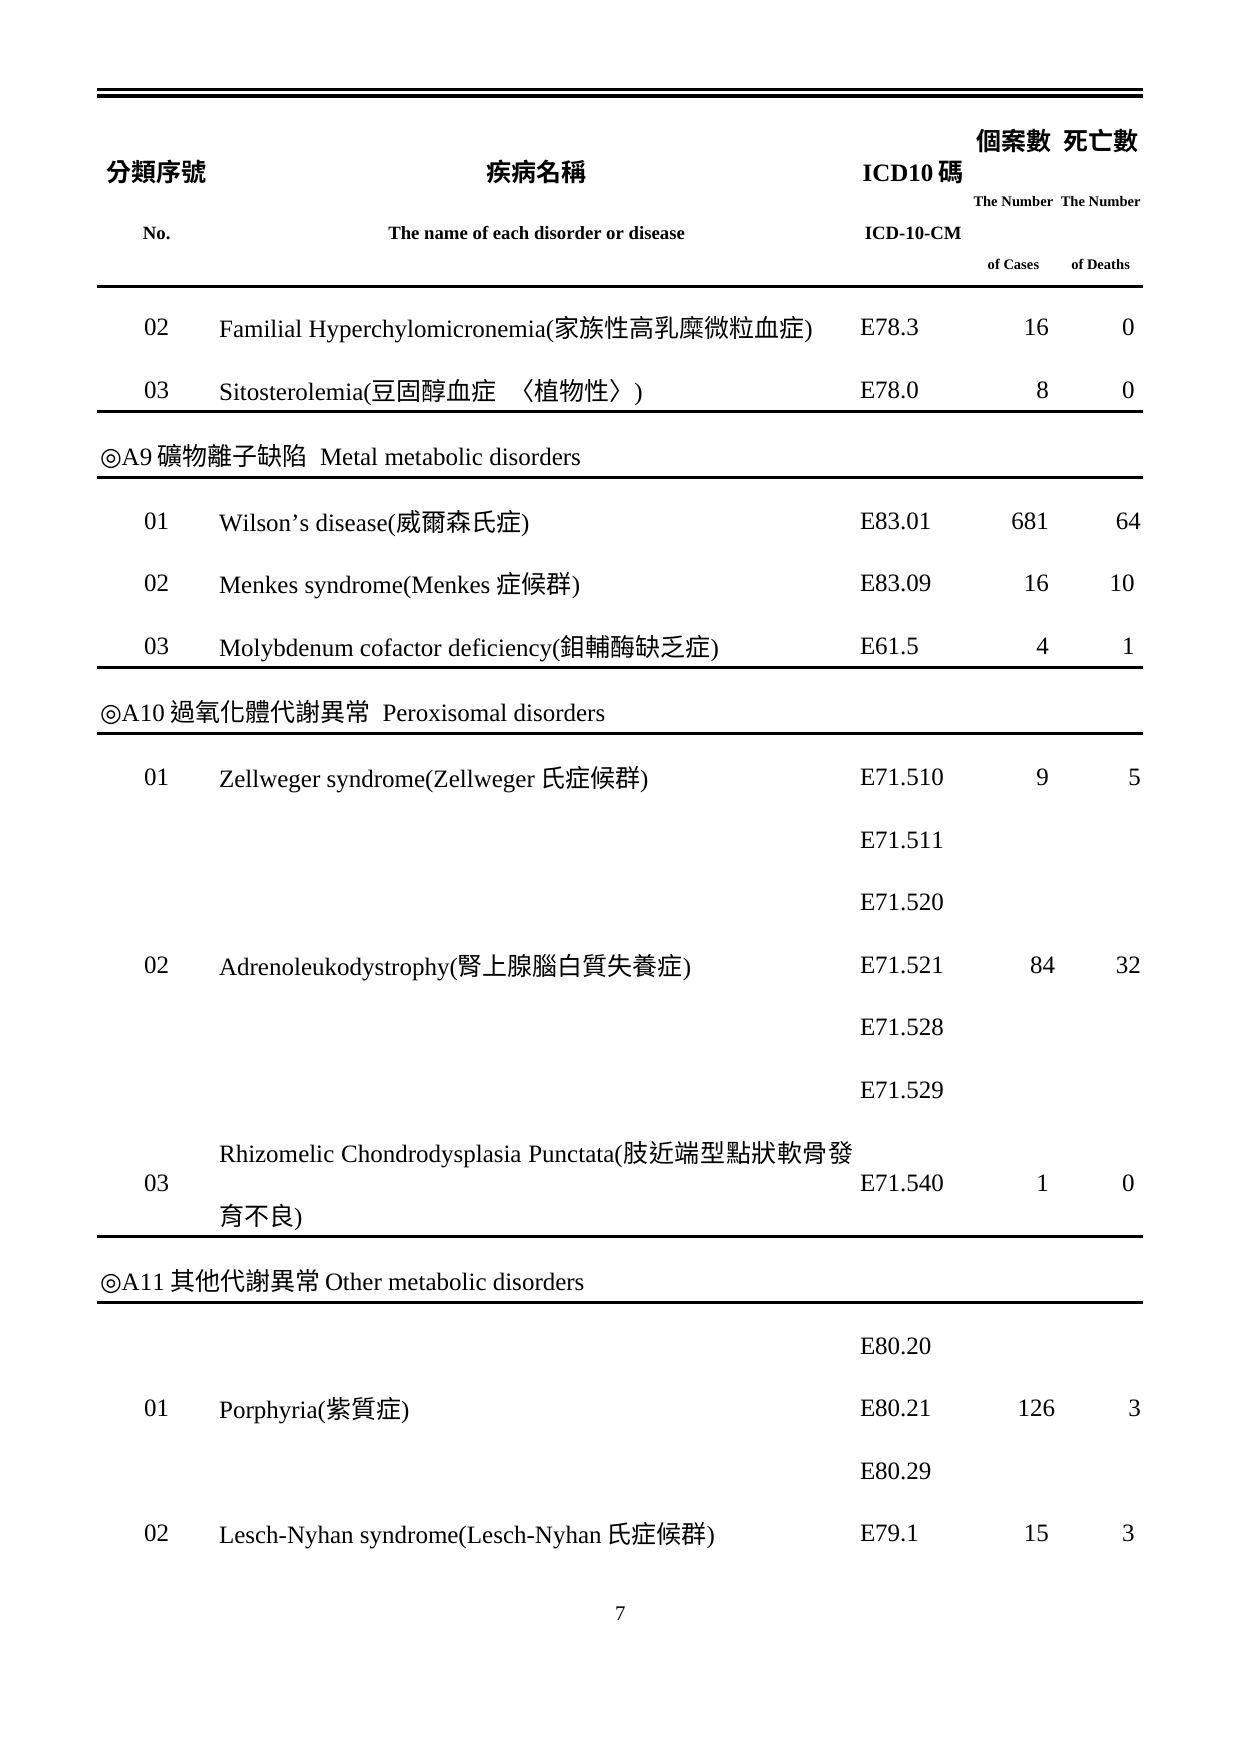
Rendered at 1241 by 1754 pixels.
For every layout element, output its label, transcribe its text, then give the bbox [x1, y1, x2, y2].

table_cell 16 [969, 541, 1057, 604]
table_header 分類序號 No. [97, 98, 216, 285]
table_cell 0 [1058, 348, 1143, 410]
table_cell E71.510 [857, 735, 969, 797]
table_cell 84 [969, 798, 1057, 1110]
table_cell 64 [1058, 479, 1143, 541]
table_cell Wilson’s disease(威爾森氏症) [216, 479, 857, 541]
table_cell 32 [1058, 798, 1143, 1110]
table_cell 681 [969, 479, 1057, 541]
table_cell E71.511 E71.520 E71.521 E71.528 E71.529 [857, 798, 969, 1110]
table_cell 126 [969, 1304, 1057, 1491]
table_header 死亡數 The Number of Deaths [1058, 98, 1143, 285]
table_cell ◎A11其他代謝異常Other metabolic disorders [97, 1238, 1143, 1301]
table_cell 01 [97, 1304, 216, 1491]
table_cell 02 [97, 1491, 216, 1554]
table_cell 10 [1058, 541, 1143, 604]
table_cell ◎A9礦物離子缺陷 Metal metabolic disorders [97, 413, 1143, 476]
table_cell 03 [97, 348, 216, 410]
table_header 個案數 The Number of Cases [969, 98, 1057, 285]
table_cell E78.3 [857, 288, 969, 347]
table_cell Menkes syndrome(Menkes 症候群) [216, 541, 857, 604]
table_cell E83.01 [857, 479, 969, 541]
table_header 疾病名稱 The name of each disorder or disease [216, 98, 857, 285]
table_cell 9 [969, 735, 1057, 797]
table_cell 01 [97, 479, 216, 541]
table_cell 02 [97, 798, 216, 1110]
table_cell 02 [97, 541, 216, 604]
table_cell 02 [97, 288, 216, 347]
table_cell 15 [969, 1491, 1057, 1554]
table_cell 1 [969, 1110, 1057, 1235]
table_cell 1 [1058, 604, 1143, 666]
table_cell Sitosterolemia(豆固醇血症 〈植物性〉) [216, 348, 857, 410]
table_cell 01 [97, 735, 216, 797]
table_cell 0 [1058, 288, 1143, 347]
table_cell E80.20 E80.21 E80.29 [857, 1304, 969, 1491]
table_cell Molybdenum cofactor deficiency(鉬輔酶缺乏症) [216, 604, 857, 666]
table_cell E78.0 [857, 348, 969, 410]
table_cell Zellweger syndrome(Zellweger氏症候群) [216, 735, 857, 797]
table_cell E71.540 [857, 1110, 969, 1235]
table_cell E79.1 [857, 1491, 969, 1554]
table_cell 0 [1058, 1110, 1143, 1235]
table_cell E83.09 [857, 541, 969, 604]
table_header ICD10碼 ICD-10-CM [857, 98, 969, 285]
table_cell 3 [1058, 1491, 1143, 1554]
table_cell E61.5 [857, 604, 969, 666]
table_cell Lesch-Nyhan syndrome(Lesch-Nyhan氏症候群) [216, 1491, 857, 1554]
table_cell 8 [969, 348, 1057, 410]
table_cell 03 [97, 604, 216, 666]
table_cell 5 [1058, 735, 1143, 797]
table_cell 16 [969, 288, 1057, 347]
table_cell 3 [1058, 1304, 1143, 1491]
table_cell ◎A10過氧化體代謝異常 Peroxisomal disorders [97, 669, 1143, 732]
table_cell Rhizomelic Chondrodysplasia Punctata(肢近端型點狀軟骨發育不良) [216, 1110, 857, 1235]
table_cell Familial Hyperchylomicronemia(家族性高乳糜微粒血症) [216, 288, 857, 347]
table_cell 4 [969, 604, 1057, 666]
table_cell Adrenoleukodystrophy(腎上腺腦白質失養症) [216, 798, 857, 1110]
table_cell Porphyria(紫質症) [216, 1304, 857, 1491]
table_cell 03 [97, 1110, 216, 1235]
